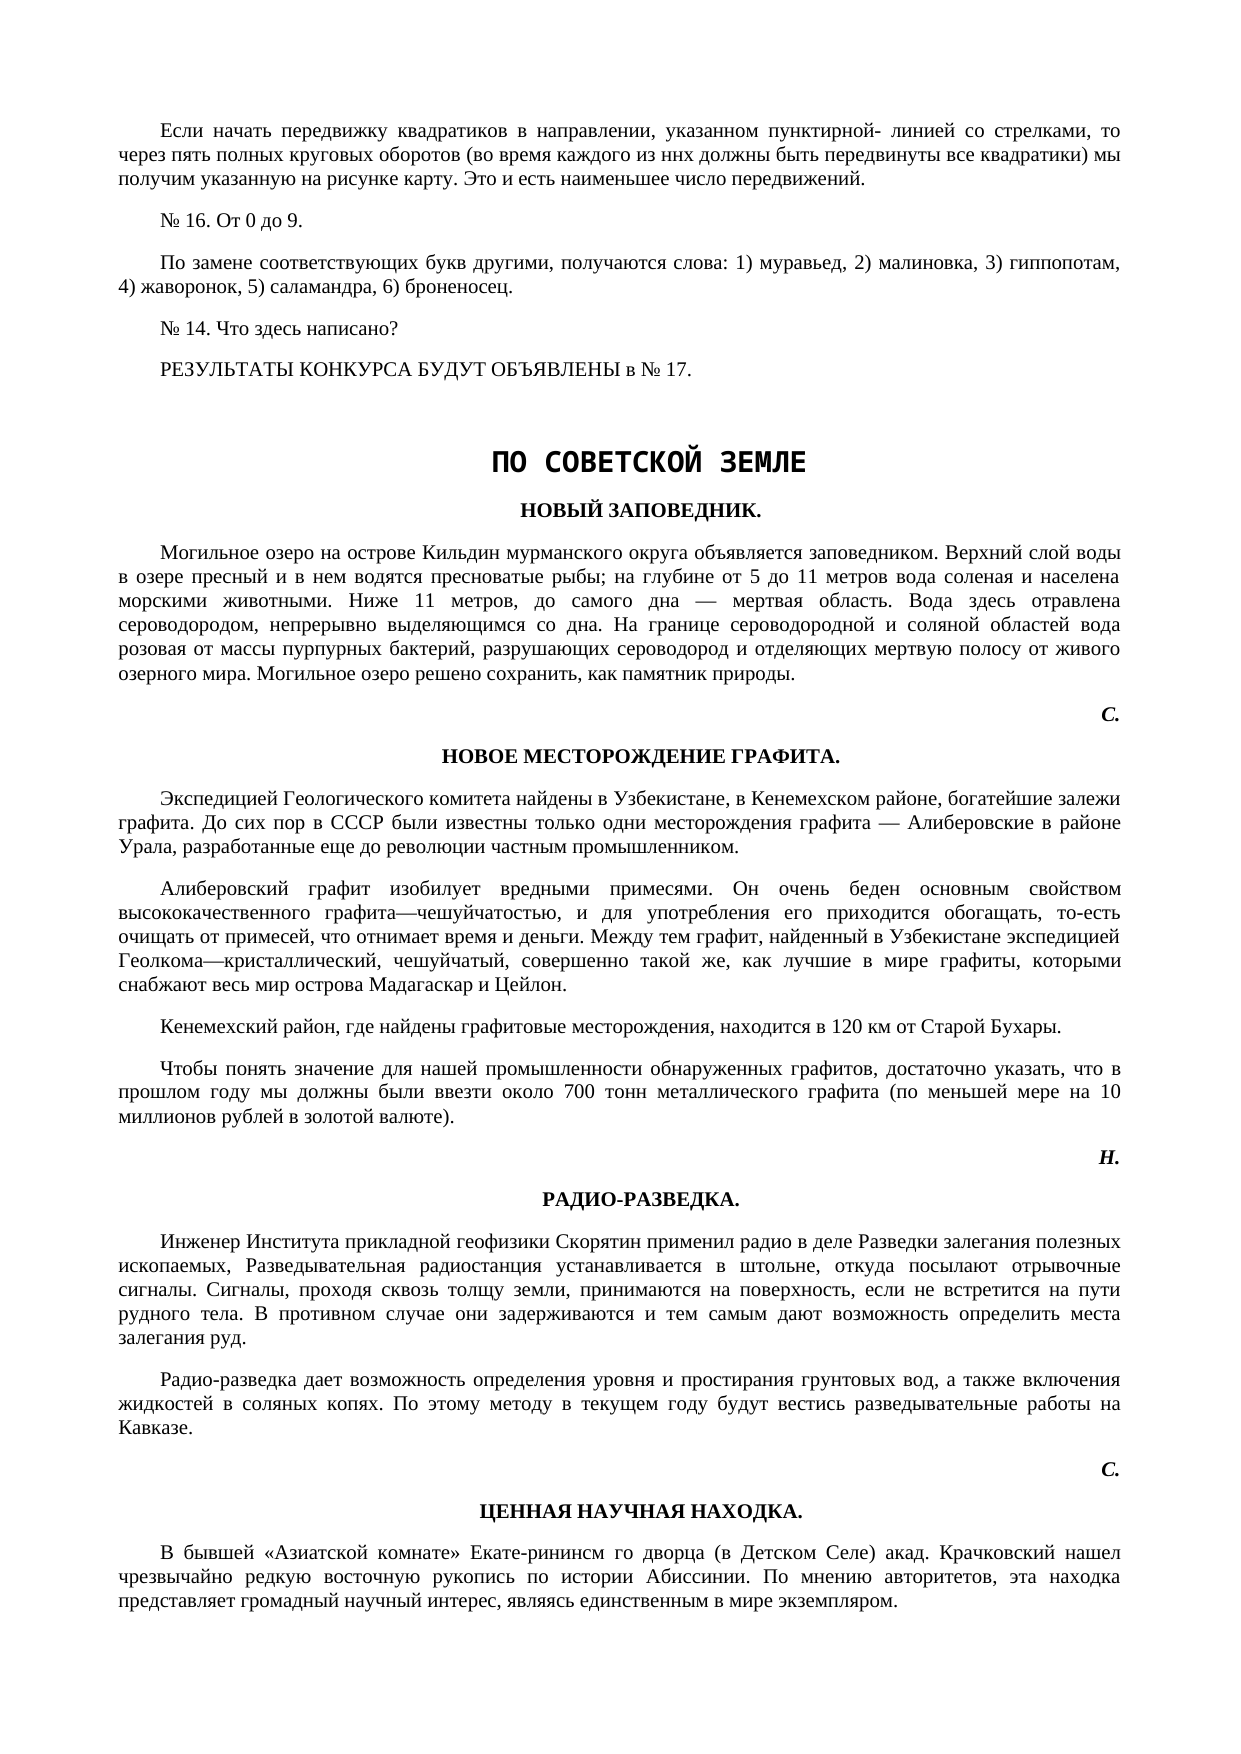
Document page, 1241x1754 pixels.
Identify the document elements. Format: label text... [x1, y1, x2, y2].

text Могильное озеро на острове Кильдин мурманского округа объявляется заповедником. Верхний слой воды в озере пресный и в нем водятся пресноватые рыбы; на глубине от 5 до 11 метров вода соленая и населена морскими животными. Ниже 11 метров, до самого дна — мертвая область. Вода здесь отравлена сероводородом, непрерывно выделяющимся со дна. На границе сероводородной и соляной областей вода розовая от массы пурпурных бактерий, разрушающих сероводород и отделяющих мертвую полосу от живого озерного мира. Могильное озеро решено сохранить, как памятник природы. [118, 540, 1122, 684]
text С. [118, 1457, 1122, 1481]
text В бывшей «Азиатской комнате» Екате-рининсм го дворца (в Детском Селе) акад. Крачковский нашел чрезвычайно редкую восточную рукопись по истории Абиссинии. По мнению авторитетов, эта находка представляет громадный научный интерес, являясь единственным в мире экземпляром. [118, 1540, 1122, 1612]
text Инженер Института прикладной геофизики Скорятин применил радио в деле Разведки залегания полезных ископаемых, Разведывательная радиостанция устанавливается в штольне, откуда посылают отрывочные сигналы. Сигналы, проходя сквозь толщу земли, принимаются на поверхность, если не встретится на пути рудного тела. В противном случае они задерживаются и тем самым дают возможность определить места залегания руд. [118, 1229, 1122, 1349]
text Чтобы понять значение для нашей промышленности обнаруженных графитов, достаточно указать, что в прошлом году мы должны были ввезти около 700 тонн металлического графита (по меньшей мере на 10 миллионов рублей в золотой валюте). [118, 1055, 1122, 1128]
text Радио-разведка дает возможность определения уровня и простирания грунтовых вод, а также включения жидкостей в соляных копях. По этому методу в текущем году будут вестись разведывательные работы на Кавказе. [118, 1367, 1122, 1439]
text Алиберовский графит изобилует вредными примесями. Он очень беден основным свойством высококачественного графита—чешуйчатостью, и для употребления его приходится обогащать, то-есть очищать от примесей, что отнимает время и деньги. Между тем графит, найденный в Узбекистане экспедицией Геолкома—кристаллический, чешуйчатый, совершенно такой же, как лучшие в мире графиты, которыми снабжают весь мир острова Мадагаскар и Цейлон. [118, 876, 1122, 996]
text Кенемехский район, где найдены графитовые месторождения, находится в 120 км от Старой Бухары. [118, 1014, 1122, 1038]
text ПО СОВЕТСКОЙ ЗЕМЛЕ [118, 441, 1122, 481]
text № 14. Что здесь написано? [118, 316, 1122, 340]
text ЦЕННАЯ НАУЧНАЯ НАХОДКА. [118, 1498, 1122, 1523]
text Н. [118, 1145, 1122, 1169]
text НОВОЕ МЕСТОРОЖДЕНИЕ ГРАФИТА. [118, 744, 1122, 768]
text НОВЫЙ ЗАПОВЕДНИК. [118, 498, 1122, 522]
text С. [118, 702, 1122, 726]
text № 16. От 0 до 9. [118, 208, 1122, 232]
text Если начать передвижку квадратиков в направлении, указанном пунктирной- линией со стрелками, то через пять полных круговых оборотов (во время каждого из ннх должны быть передвинуты все квадратики) мы получим указанную на рисунке карту. Это и есть наименьшее число передвижений. [118, 118, 1122, 190]
text РЕЗУЛЬТАТЫ КОНКУРСА БУДУТ ОБЪЯВЛЕНЫ в № 17. [118, 357, 1122, 381]
text По замене соответствующих букв другими, получаются слова: 1) муравьед, 2) малиновка, 3) гиппопотам, 4) жаворонок, 5) саламандра, 6) броненосец. [118, 250, 1122, 298]
text Экспедицией Геологического комитета найдены в Узбекистане, в Кенемехском районе, богатейшие залежи графита. До сих пор в СССР были известны только одни месторождения графита — Алиберовские в районе Урала, разработанные еще до революции частным промышленником. [118, 786, 1122, 858]
text РАДИО-РАЗВЕДКА. [118, 1187, 1122, 1211]
